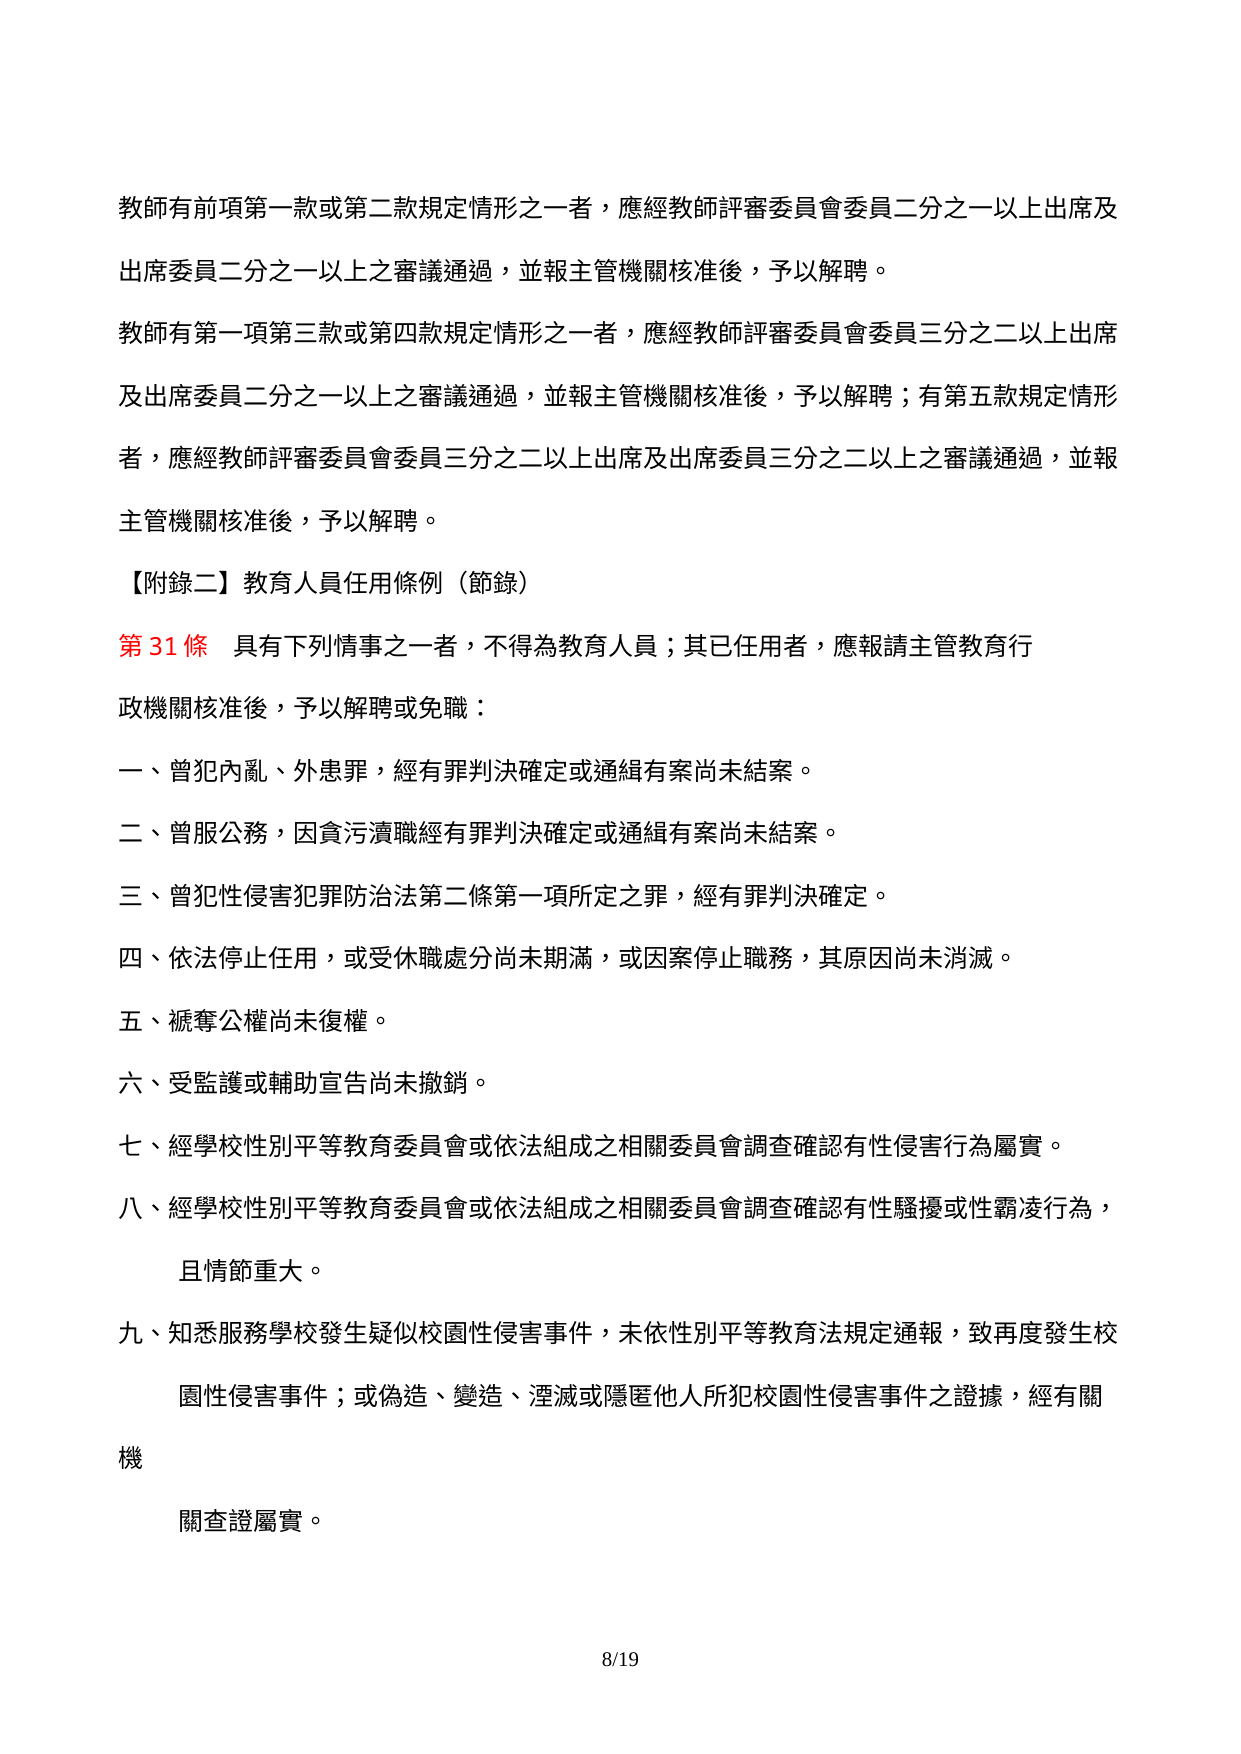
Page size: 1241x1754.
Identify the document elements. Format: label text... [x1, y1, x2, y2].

text 【附錄二】教育人員任用條例（節錄） [118, 540, 1122, 603]
text 教師有前項第一款或第二款規定情形之一者，應經教師評審委員會委員二分之一以上出席及 出席委員二分之一以上之審議通過，並報主管機關核准後，予以解聘。 教師有第一項第三款或第四款規定情形之一者，應經教師評審委員會委員三分之二以上出席 及出席委員二分之一以上之審議通過，並報主管機關核准後，予以解聘；有第五款規定情形 者，應經教師評審委員會委員三分之二以上出席及出席委員三分之二以上之審議通過，並報 主管機關核准後，予以解聘。 [118, 165, 1122, 540]
text 第31條 具有下列情事之一者，不得為教育人員；其已任用者，應報請主管教育行 政機關核准後，予以解聘或免職： 一、曾犯內亂、外患罪，經有罪判決確定或通緝有案尚未結案。 二、曾服公務，因貪污瀆職經有罪判決確定或通緝有案尚未結案。 三、曾犯性侵害犯罪防治法第二條第一項所定之罪，經有罪判決確定。 四、依法停止任用，或受休職處分尚未期滿，或因案停止職務，其原因尚未消滅。 五、褫奪公權尚未復權。 六、受監護或輔助宣告尚未撤銷。 七、經學校性別平等教育委員會或依法組成之相關委員會調查確認有性侵害行為屬實。 八、經學校性別平等教育委員會或依法組成之相關委員會調查確認有性騷擾或性霸凌行為， 且情節重大。 九、知悉服務學校發生疑似校園性侵害事件，未依性別平等教育法規定通報，致再度發生校 園性侵害事件；或偽造、變造、湮滅或隱匿他人所犯校園性侵害事件之證據，經有關機 關查證屬實。 十、偽造、變造或湮滅他人所犯校園毒品危害事件之證據，經有關機關查證屬實。 十一、體罰或霸凌學生，造成其身心嚴重侵害。 十二、行為違反相關法令，經有關機關查證屬實。 教育人員有前項第十三款規定之情事，除情節重大者及教師應依教師法第十四條規定辦理外，其餘經議決解聘或免職者，應併審酌案件情節，議決一年至四年不得聘任為教育人員，並報主管教育行政機關核定。 第一項教育人員為校長時，應由主管教育行政機關予以解聘，其涉及第八款或第九款之行為，應由主管機關之性別平等教育委員會或依法組成之相關委員會調查之。 被告為教育人員之性侵害刑事案件，其主管教育行政機關或所屬學校得於偵查或審判中，聲請司法機關提供案件相關資訊，並通知其偵查、裁判結果。但其妨害偵查不公開、足以妨害另案之偵查、違反法定保密義務，或有害被告訴訟防禦權之行使者，不在此限。 為避免聘任之教育人員有第一項第一款至第十二款及第二項規定之情事，各主管機關及各級學校應依規定辦理通報、資訊之蒐集及查詢；其通報、資訊之蒐集、查詢及其他應遵行事項之辦法，由教育部定之。 本條例中華民國一百零三年一月三日修正之條文施行前，因行為不檢有損師道，經有關機關查證屬實而解聘或免職之教育人員，除屬性侵害行為；性騷擾、性霸凌行為、行為違反相關法令，且情節重大；體罰或霸凌學生造成其身心嚴重侵害者外，於解聘或免職生效日起算逾四年者，得聘任為教育人員。有痼疾不能任事，或曾服公務交代未清者，不得任用為教育人員。已屆應即退休年齡者，不得任用為專任教育人員。 [118, 603, 1122, 1540]
